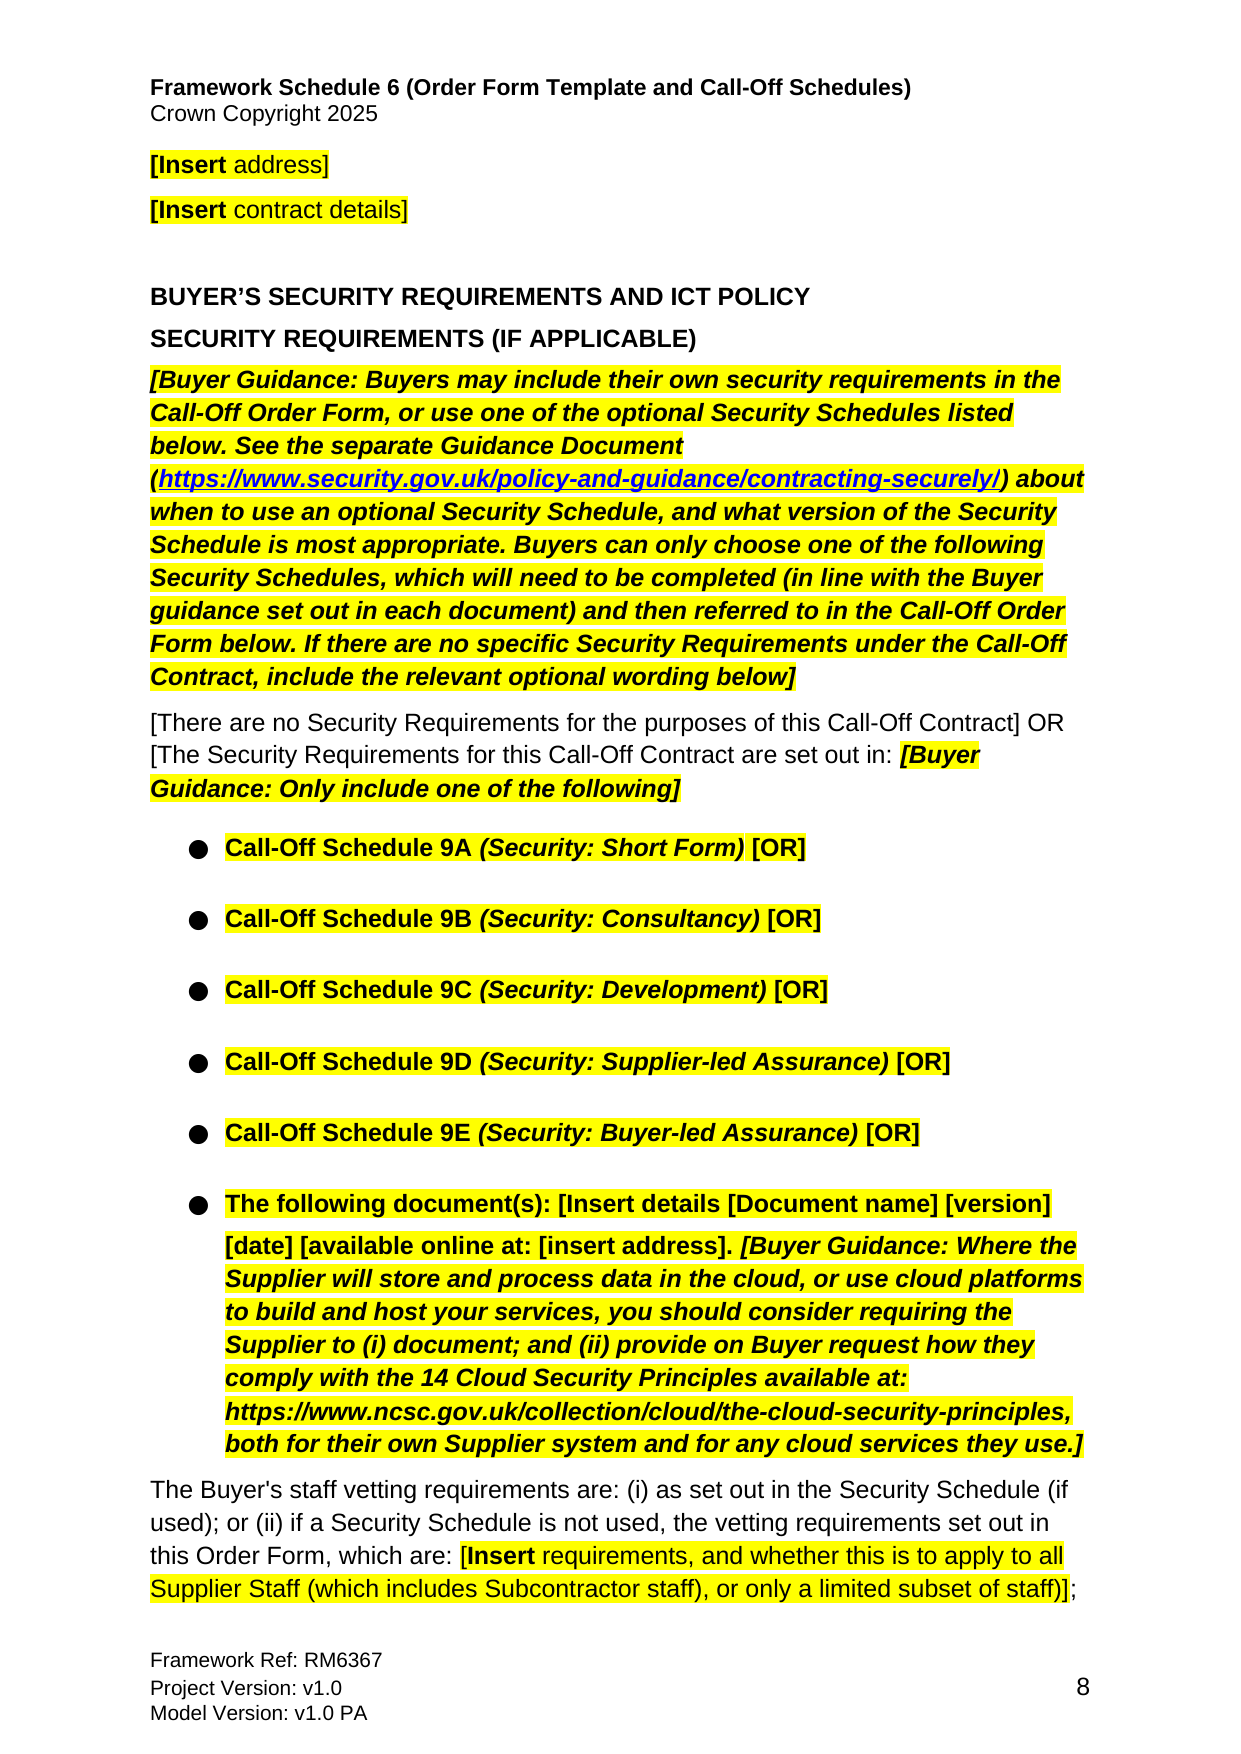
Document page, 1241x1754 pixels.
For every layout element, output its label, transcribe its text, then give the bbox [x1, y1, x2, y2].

list The following document(s): [Insert details [Document name] [version] [date] [available online at: [insert address]. [Buyer Guidance: Where the Supplier will store and process data in the cloud, or use cloud platforms to build and host your services, you should consider requiring the Supplier to (i) document; and (ii) provide on Buyer request how they comply with the 14 Cloud Security Principles available at: https://www.ncsc.gov.uk/collection/cloud/the-cloud-security-principles, both for their own Supplier system and for any cloud services they use.] [187, 1176, 1090, 1458]
list Call-Off Schedule 9D (Security: Supplier-led Assurance) [OR] [187, 1033, 1090, 1084]
list Call-Off Schedule 9E (Security: Buyer-led Assurance) [OR] [187, 1104, 1090, 1156]
text [Insert address] [150, 150, 1090, 179]
list Call-Off Schedule 9C (Security: Development) [OR] [187, 962, 1090, 1013]
text [Buyer Guidance: Buyers may include their own security requirements in the Call-Off Order Form, or use one of the optional Security Schedules listed below. See the separate Guidance Document (https://www.security.gov.uk/policy-and-guidance/contracting-securely/) about when to use an optional Security Schedule, and what version of the Security Schedule is most appropriate. Buyers can only choose one of the following Security Schedules, which will need to be completed (in line with the Buyer guidance set out in each document) and then referred to in the Call-Off Order Form below. If there are no specific Security Requirements under the Call-Off Contract, include the relevant optional wording below] [150, 365, 1090, 691]
text The Buyer's staff vetting requirements are: (i) as set out in the Security Schedule (if used); or (ii) if a Security Schedule is not used, the vetting requirements set out in this Order Form, which are: [Insert requirements, and whether this is to apply to all Supplier Staff (which includes Subcontractor staff), or only a limited subset of staff)]; [150, 1475, 1090, 1603]
text SECURITY REQUIREMENTS (IF APPLICABLE) [150, 323, 1090, 352]
text [Insert contract details] [150, 196, 1090, 224]
text [There are no Security Requirements for the purposes of this Call-Off Contract] OR [The Security Requirements for this Call-Off Contract are set out in: [Buyer Guidance: Only include one of the following] [150, 707, 1090, 802]
list Call-Off Schedule 9A (Security: Short Form) [OR] [187, 819, 1090, 870]
list Call-Off Schedule 9B (Security: Consultancy) [OR] [187, 890, 1090, 942]
text BUYER’S SECURITY REQUIREMENTS AND ICT POLICY [150, 282, 1090, 311]
